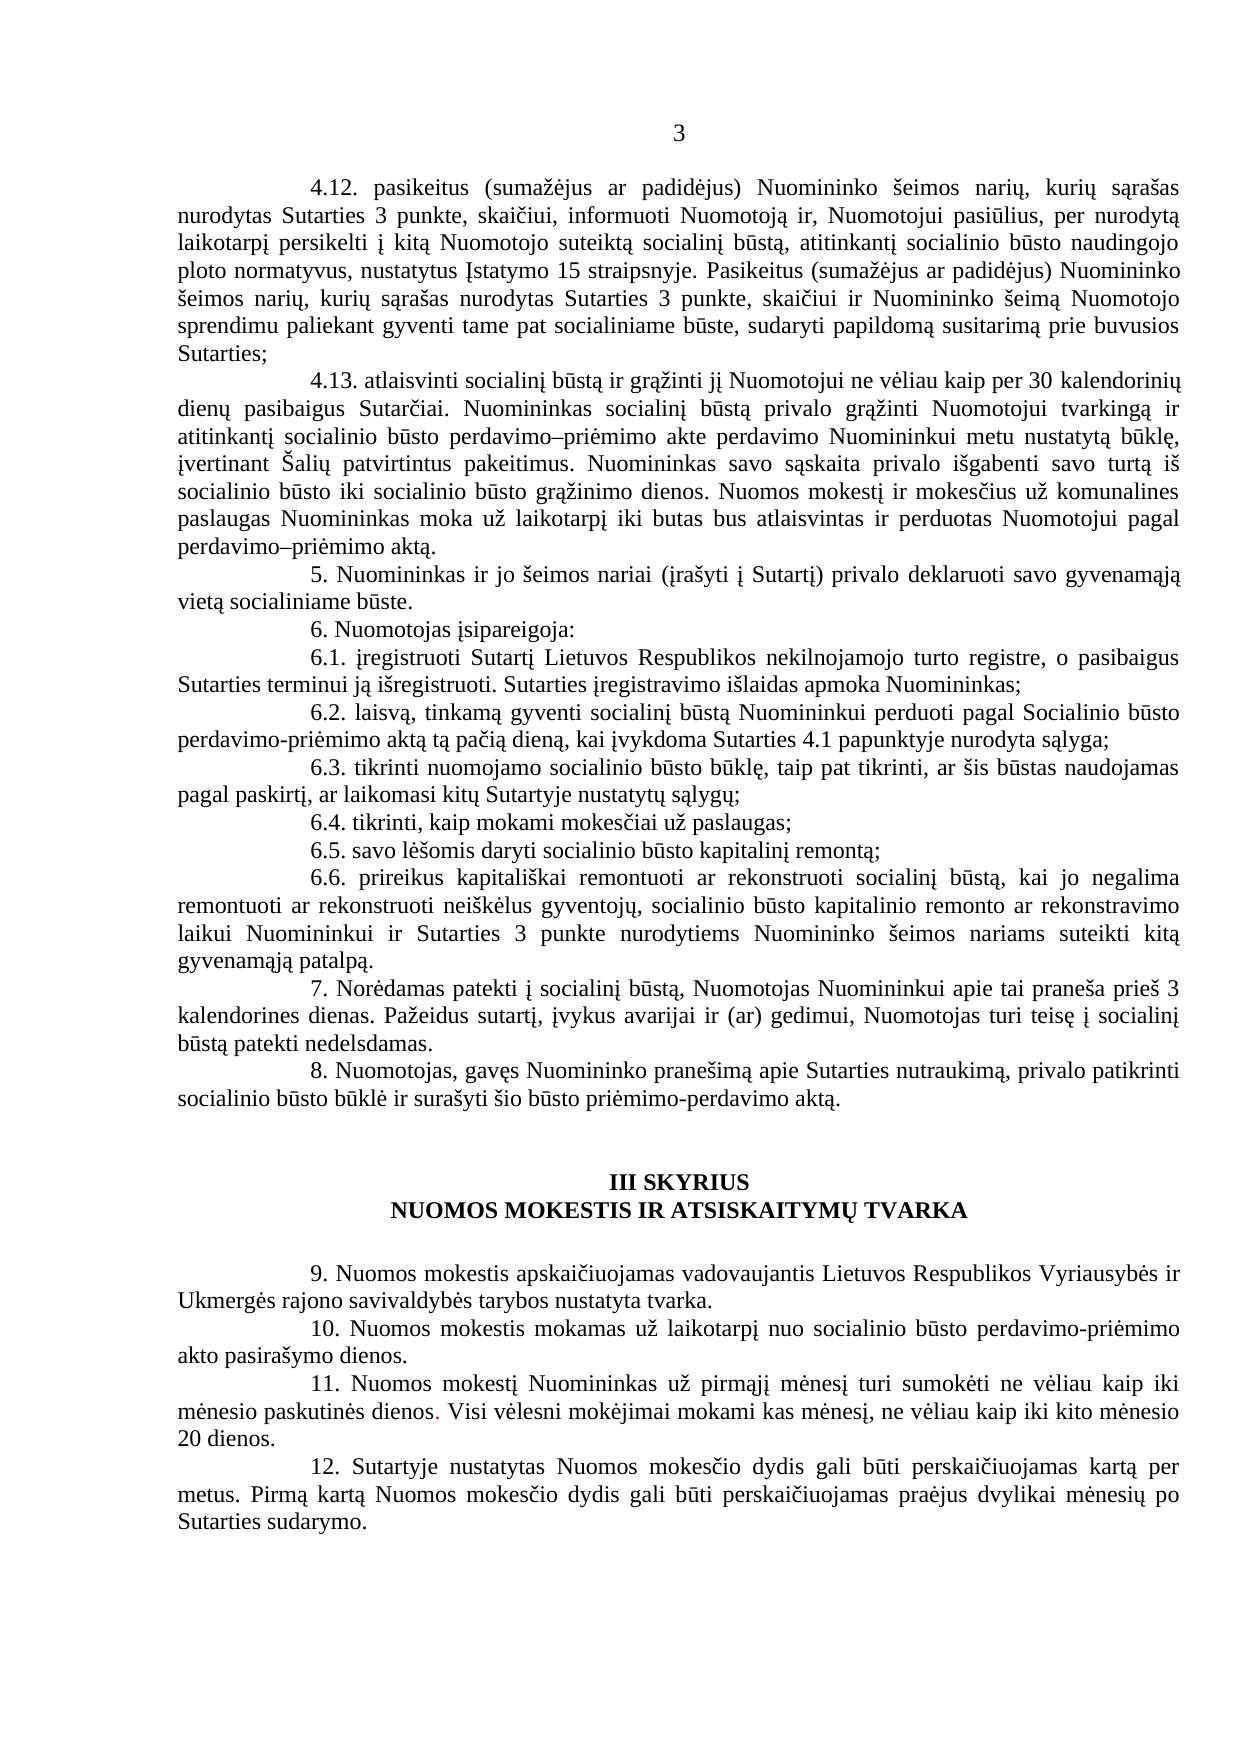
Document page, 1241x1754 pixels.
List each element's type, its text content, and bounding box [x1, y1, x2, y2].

text 5. Nuomininkas ir jo šeimos nariai (įrašyti į Sutartį) privalo deklaruoti savo gyvenamąją vietą socialiniame būste. [177, 560, 1181, 615]
text 9. Nuomos mokestis apskaičiuojamas vadovaujantis Lietuvos Respublikos Vyriausybės ir Ukmergės rajono savivaldybės tarybos nustatyta tvarka. [177, 1259, 1181, 1314]
text 10. Nuomos mokestis mokamas už laikotarpį nuo socialinio būsto perdavimo-priėmimo akto pasirašymo dienos. [177, 1314, 1181, 1369]
text NUOMOS MOKESTIS IR ATSISKAITYMŲ TVARKA [177, 1196, 1181, 1223]
text 12. Sutartyje nustatytas Nuomos mokesčio dydis gali būti perskaičiuojamas kartą per metus. Pirmą kartą Nuomos mokesčio dydis gali būti perskaičiuojamas praėjus dvylikai mėnesių po Sutarties sudarymo. [177, 1452, 1181, 1535]
text 6.1. įregistruoti Sutartį Lietuvos Respublikos nekilnojamojo turto registre, o pasibaigus Sutarties terminui ją išregistruoti. Sutarties įregistravimo išlaidas apmoka Nuomininkas; [177, 642, 1181, 698]
text 6. Nuomotojas įsipareigoja: [177, 615, 1181, 642]
text 6.5. savo lėšomis daryti socialinio būsto kapitalinį remontą; [177, 836, 1181, 863]
text 6.6. prireikus kapitališkai remontuoti ar rekonstruoti socialinį būstą, kai jo negalima remontuoti ar rekonstruoti neiškėlus gyventojų, socialinio būsto kapitalinio remonto ar rekonstravimo laikui Nuomininkui ir Sutarties 3 punkte nurodytiems Nuomininko šeimos nariams suteikti kitą gyvenamąją patalpą. [177, 863, 1181, 974]
text 6.3. tikrinti nuomojamo socialinio būsto būklę, taip pat tikrinti, ar šis būstas naudojamas pagal paskirtį, ar laikomasi kitų Sutartyje nustatytų sąlygų; [177, 753, 1181, 808]
text III SKYRIUS [177, 1168, 1181, 1196]
text 4.13. atlaisvinti socialinį būstą ir grąžinti jį Nuomotojui ne vėliau kaip per 30 kalendorinių dienų pasibaigus Sutarčiai. Nuomininkas socialinį būstą privalo grąžinti Nuomotojui tvarkingą ir atitinkantį socialinio būsto perdavimo–priėmimo akte perdavimo Nuomininkui metu nustatytą būklę, įvertinant Šalių patvirtintus pakeitimus. Nuomininkas savo sąskaita privalo išgabenti savo turtą iš socialinio būsto iki socialinio būsto grąžinimo dienos. Nuomos mokestį ir mokesčius už komunalines paslaugas Nuomininkas moka už laikotarpį iki butas bus atlaisvintas ir perduotas Nuomotojui pagal perdavimo–priėmimo aktą. [177, 366, 1181, 560]
text 8. Nuomotojas, gavęs Nuomininko pranešimą apie Sutarties nutraukimą, privalo patikrinti socialinio būsto būklė ir surašyti šio būsto priėmimo-perdavimo aktą. [177, 1057, 1181, 1112]
text 7. Norėdamas patekti į socialinį būstą, Nuomotojas Nuomininkui apie tai praneša prieš 3 kalendorines dienas. Pažeidus sutartį, įvykus avarijai ir (ar) gedimui, Nuomotojas turi teisę į socialinį būstą patekti nedelsdamas. [177, 974, 1181, 1057]
text 6.4. tikrinti, kaip mokami mokesčiai už paslaugas; [177, 808, 1181, 836]
text 4.12. pasikeitus (sumažėjus ar padidėjus) Nuomininko šeimos narių, kurių sąrašas nurodytas Sutarties 3 punkte, skaičiui, informuoti Nuomotoją ir, Nuomotojui pasiūlius, per nurodytą laikotarpį persikelti į kitą Nuomotojo suteiktą socialinį būstą, atitinkantį socialinio būsto naudingojo ploto normatyvus, nustatytus Įstatymo 15 straipsnyje. Pasikeitus (sumažėjus ar padidėjus) Nuomininko šeimos narių, kurių sąrašas nurodytas Sutarties 3 punkte, skaičiui ir Nuomininko šeimą Nuomotojo sprendimu paliekant gyventi tame pat socialiniame būste, sudaryti papildomą susitarimą prie buvusios Sutarties; [177, 173, 1181, 366]
text 6.2. laisvą, tinkamą gyventi socialinį būstą Nuomininkui perduoti pagal Socialinio būsto perdavimo-priėmimo aktą tą pačią dieną, kai įvykdoma Sutarties 4.1 papunktyje nurodyta sąlyga; [177, 698, 1181, 753]
text 11. Nuomos mokestį Nuomininkas už pirmąjį mėnesį turi sumokėti ne vėliau kaip iki mėnesio paskutinės dienos. Visi vėlesni mokėjimai mokami kas mėnesį, ne vėliau kaip iki kito mėnesio 20 dienos. [177, 1369, 1181, 1452]
